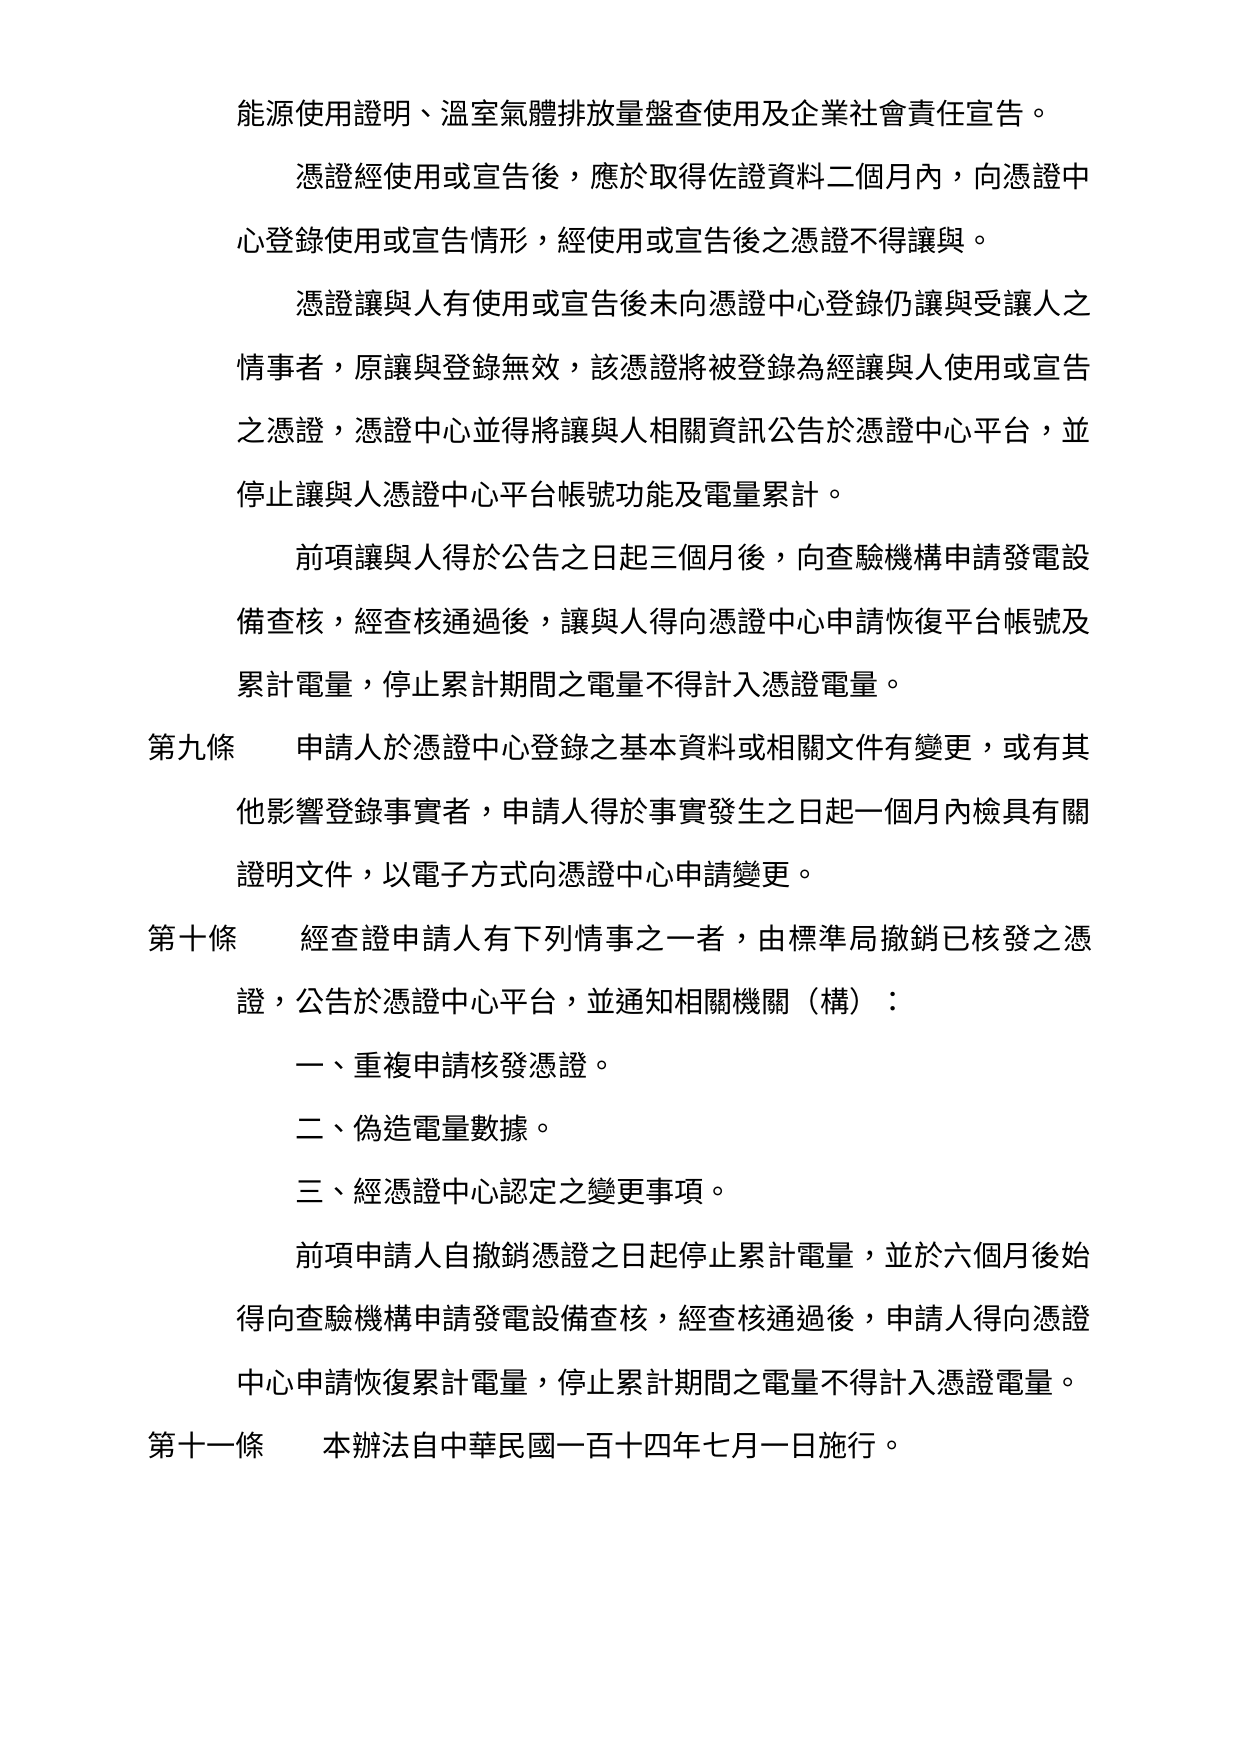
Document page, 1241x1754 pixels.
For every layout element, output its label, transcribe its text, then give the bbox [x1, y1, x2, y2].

text 一、重複申請核發憑證。 [236, 1042, 1092, 1084]
text 二、偽造電量數據。 [236, 1106, 1092, 1148]
text 前項讓與人得於公告之日起三個月後，向查驗機構申請發電設備查核，經查核通過後，讓與人得向憑證中心申請恢復平台帳號及累計電量，停止累計期間之電量不得計入憑證電量。 [236, 535, 1092, 704]
text 三、經憑證中心認定之變更事項。 [236, 1169, 1092, 1211]
text 第十一條 本辦法自中華民國一百十四年七月一日施行。 [148, 1423, 1092, 1465]
text 憑證經使用或宣告後，應於取得佐證資料二個月內，向憑證中心登錄使用或宣告情形，經使用或宣告後之憑證不得讓與。 [236, 154, 1092, 260]
text 前項申請人自撤銷憑證之日起停止累計電量，並於六個月後始得向查驗機構申請發電設備查核，經查核通過後，申請人得向憑證中心申請恢復累計電量，停止累計期間之電量不得計入憑證電量。 [236, 1232, 1092, 1402]
text 能源使用證明、溫室氣體排放量盤查使用及企業社會責任宣告。 [148, 91, 1092, 133]
text 第九條 申請人於憑證中心登錄之基本資料或相關文件有變更，或有其他影響登錄事實者，申請人得於事實發生之日起一個月內檢具有關證明文件，以電子方式向憑證中心申請變更。 [148, 725, 1092, 894]
text 憑證讓與人有使用或宣告後未向憑證中心登錄仍讓與受讓人之情事者，原讓與登錄無效，該憑證將被登錄為經讓與人使用或宣告之憑證，憑證中心並得將讓與人相關資訊公告於憑證中心平台，並停止讓與人憑證中心平台帳號功能及電量累計。 [236, 281, 1092, 513]
text 第十條 經查證申請人有下列情事之一者，由標準局撤銷已核發之憑證，公告於憑證中心平台，並通知相關機關（構）： [148, 915, 1092, 1021]
